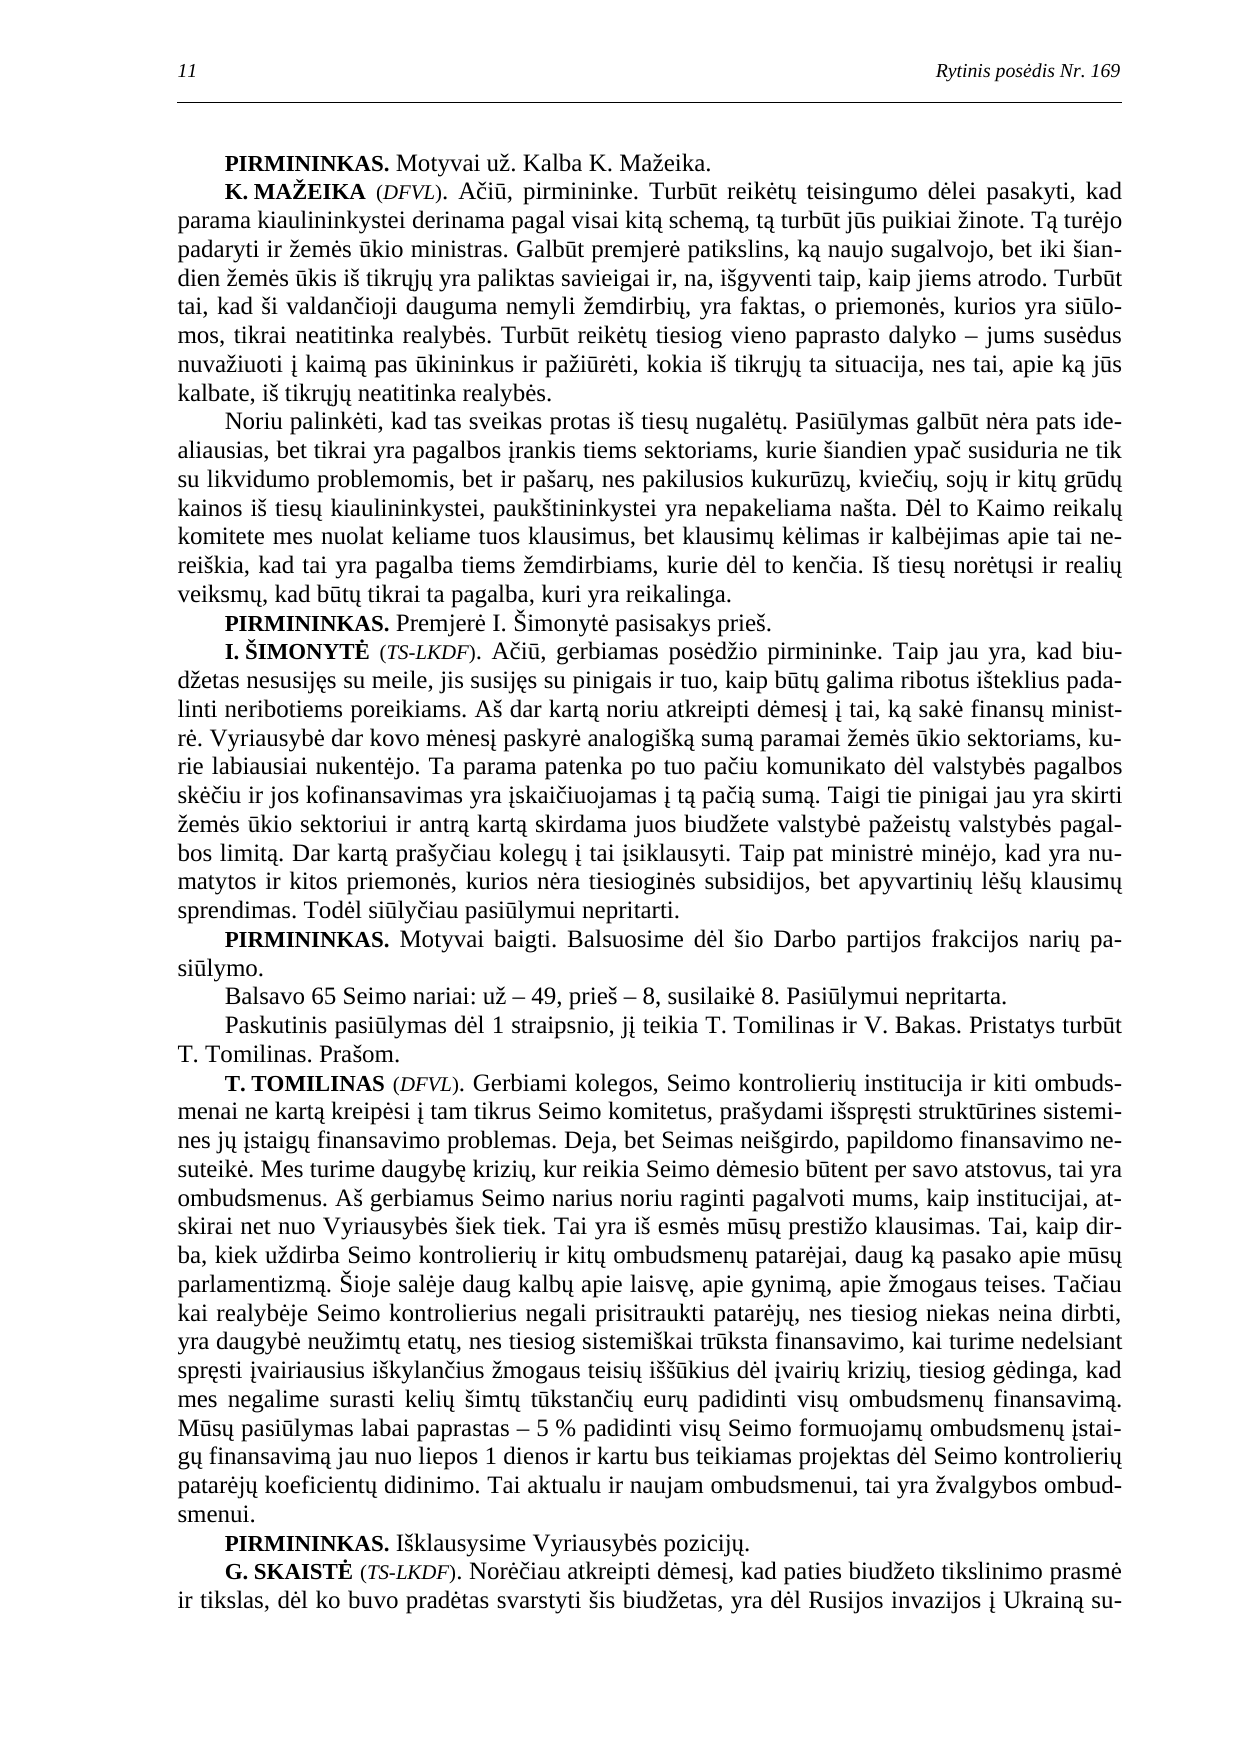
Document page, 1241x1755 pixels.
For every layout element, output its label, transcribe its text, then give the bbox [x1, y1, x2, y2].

text PIRMININKAS. Iš­klau­sy­si­me Vy­riau­sy­bės po­zi­ci­jų. [177, 1528, 1122, 1556]
text Pas­ku­ti­nis pa­siū­ly­mas dėl 1 straips­nio, jį tei­kia T. To­mi­li­nas ir V. Ba­kas. Pri­sta­tys tur­būt T. To­mi­li­nas. Pra­šom. [177, 1010, 1122, 1068]
text K. MAŽEIKA (DFVL). Ačiū, pir­mi­nin­ke. Tur­būt rei­kė­tų tei­sin­gu­mo dė­lei pa­sa­ky­ti, kad pa­ra­ma kiau­li­nin­kys­tei de­ri­na­ma pa­gal vi­sai ki­tą sche­mą, tą tur­būt jūs pui­kiai ži­no­te. Tą tu­rė­jo pa­da­ry­ti ir že­mės ūkio mi­nist­ras. Gal­būt prem­je­rė pa­tiks­lins, ką nau­jo su­gal­vo­jo, bet iki šian­dien že­mės ūkis iš tik­rų­jų yra pa­lik­tas sa­vie­i­gai ir, na, iš­gy­ven­ti taip, kaip jiems at­ro­do. Tur­būt tai, kad ši val­dan­čio­ji dau­gu­ma ne­my­li žem­dir­bių, yra fak­tas, o prie­mo­nės, ku­rios yra siū­lo­mos, tik­rai ne­ati­tin­ka re­a­ly­bės. Tur­būt rei­kė­tų tie­siog vie­no pa­pras­to da­ly­ko – jums su­sė­dus nu­va­žiuo­ti į kai­mą pas ūki­nin­kus ir pa­žiū­rė­ti, ko­kia iš tik­rų­jų ta si­tu­a­ci­ja, nes tai, apie ką jūs kal­ba­te, iš tik­rų­jų ne­ati­tin­ka re­a­ly­bės. [177, 176, 1122, 406]
text No­riu pa­lin­kė­ti, kad tas svei­kas pro­tas iš tie­sų nu­ga­lė­tų. Pa­siū­ly­mas gal­būt nė­ra pats ide­a­liau­sias, bet tik­rai yra pa­gal­bos įran­kis tiems sek­to­riams, ku­rie šian­dien ypač su­si­du­ria ne tik su lik­vi­du­mo pro­ble­mo­mis, bet ir pa­ša­rų, nes pa­ki­lu­sios ku­ku­rū­zų, kvie­čių, so­jų ir ki­tų grū­dų kai­nos iš tie­sų kiau­li­nin­kys­tei, paukš­ti­nin­kys­tei yra ne­pa­ke­lia­ma naš­ta. Dėl to Kai­mo rei­ka­lų ko­mi­te­te mes nuo­lat ke­lia­me tuos klau­si­mus, bet klau­si­mų kė­li­mas ir kal­bė­ji­mas apie tai ne­reiš­kia, kad tai yra pa­gal­ba tiems žem­dir­biams, ku­rie dėl to ken­čia. Iš tie­sų no­rė­tų­si ir re­a­lių veiks­mų, kad bū­tų tik­rai ta pa­gal­ba, ku­ri yra rei­ka­lin­ga. [177, 406, 1122, 608]
text PIRMININKAS. Mo­ty­vai baig­ti. Bal­suo­si­me dėl šio Dar­bo par­ti­jos frak­ci­jos na­rių pa­siūly­mo. [177, 924, 1122, 981]
text PIRMININKAS. Mo­ty­vai už. Kal­ba K. Ma­žei­ka. [177, 148, 1122, 176]
text I. ŠIMONYTĖ (TS-LKDF). Ačiū, ger­bia­mas po­sė­džio pir­mi­nin­ke. Taip jau yra, kad biu­dže­tas ne­su­si­jęs su mei­le, jis su­si­jęs su pi­ni­gais ir tuo, kaip bū­tų ga­li­ma ri­bo­tus iš­tek­lius pa­da­lin­ti ne­ri­bo­tiems po­rei­kiams. Aš dar kar­tą no­riu at­kreip­ti dė­me­sį į tai, ką sa­kė fi­nan­sų mi­nist­rė. Vy­riau­sy­bė dar ko­vo mė­ne­sį pa­sky­rė ana­lo­giš­ką su­mą pa­ra­mai že­mės ūkio sek­to­riams, ku­rie la­biau­siai nu­ken­tė­jo. Ta pa­ra­ma pa­ten­ka po tuo pa­čiu ko­mu­ni­ka­to dėl vals­ty­bės pa­gal­bos skė­čiu ir jos ko­fi­nan­sa­vi­mas yra įskai­čiuo­ja­mas į tą pa­čią su­mą. Tai­gi tie pi­ni­gai jau yra skir­ti že­mės ūkio sek­to­riui ir an­trą kar­tą skir­da­ma juos biu­dže­te vals­ty­bė pa­žeis­tų vals­ty­bės pa­gal­bos li­mi­tą. Dar kar­tą pra­šy­čiau ko­le­gų į tai įsi­klau­sy­ti. Taip pat mi­nist­rė mi­nė­jo, kad yra nu­ma­ty­tos ir ki­tos prie­mo­nės, ku­rios nė­ra tie­sio­gi­nės sub­si­di­jos, bet apy­var­ti­nių lė­šų klau­si­mų spren­di­mas. To­dėl siū­ly­čiau pa­siū­ly­mui ne­pri­tar­ti. [177, 636, 1122, 924]
text T. TOMILINAS (DFVL). Ger­bia­mi ko­le­gos, Sei­mo kon­tro­lie­rių ins­ti­tu­ci­ja ir ki­ti om­bud­s­me­nai ne kar­tą krei­pė­si į tam tik­rus Sei­mo ko­mi­te­tus, pra­šy­da­mi iš­spręs­ti struk­tū­ri­nes sis­te­mi­nes jų įstai­gų fi­nan­sa­vi­mo pro­ble­mas. De­ja, bet Sei­mas ne­iš­gir­do, pa­pil­do­mo fi­nan­sa­vi­mo ne­su­tei­kė. Mes tu­ri­me dau­gy­bę kri­zių, kur rei­kia Sei­mo dė­me­sio bū­tent per sa­vo at­sto­vus, tai yra om­bud­sme­nus. Aš ger­bia­mus Sei­mo na­rius no­riu ra­gin­ti pa­gal­vo­ti mums, kaip ins­ti­tu­ci­jai, at­ski­rai net nuo Vy­riau­sy­bės šiek tiek. Tai yra iš es­mės mū­sų pres­ti­žo klau­si­mas. Tai, kaip dir­ba, kiek už­dir­ba Sei­mo kon­tro­lie­rių ir ki­tų om­bud­sme­nų pa­ta­rė­jai, daug ką pa­sa­ko apie mū­sų par­la­men­tiz­mą. Šio­je sa­lė­je daug kal­bų apie lais­vę, apie gy­ni­mą, apie žmo­gaus tei­ses. Ta­čiau kai re­a­ly­bė­je Sei­mo kon­tro­lie­rius ne­ga­li pri­sit­rauk­ti pa­ta­rė­jų, nes tie­siog nie­kas ne­ina dirb­ti, yra dau­gy­bė ne­už­im­tų eta­tų, nes tie­siog sis­te­miš­kai trūks­ta fi­nan­sa­vi­mo, kai tu­ri­me ne­del­siant spręs­ti įvai­riau­sius iš­ky­lan­čius žmo­gaus tei­sių iš­šū­kius dėl įvai­rių kri­zių, tie­siog gė­din­ga, kad mes ne­ga­li­me su­ras­ti ke­lių šim­tų tūks­tan­čių eu­rų pa­di­din­ti vi­sų om­bud­sme­nų fi­nan­sa­vi­mą. Mū­sų pa­siū­ly­mas la­bai pa­pras­tas – 5 % pa­di­din­ti vi­sų Sei­mo for­muo­ja­mų om­bud­sme­nų įstai­gų fi­nan­sa­vi­mą jau nuo lie­pos 1 die­nos ir kar­tu bus tei­kia­mas pro­jek­tas dėl Sei­mo kon­tro­lie­rių pa­ta­rė­jų ko­e­fi­cien­tų di­di­ni­mo. Tai ak­tu­a­lu ir nau­jam om­bud­sme­nui, tai yra žval­gy­bos om­bud­sme­nui. [177, 1068, 1122, 1528]
text Bal­sa­vo 65 Sei­mo na­riai: už – 49, prieš – 8, su­si­lai­kė 8. Pa­siū­ly­mui ne­pri­tar­ta. [177, 981, 1122, 1010]
text PIRMININKAS. Prem­je­rė I. Ši­mo­ny­tė pa­si­sa­kys prieš. [177, 608, 1122, 636]
text G. SKAISTĖ (TS-LKDF). No­rė­čiau at­kreip­ti dė­me­sį, kad pa­ties biu­dže­to tiks­li­ni­mo pras­mė ir tiks­las, dėl ko bu­vo pra­dė­tas svars­ty­ti šis biu­dže­tas, yra dėl Ru­si­jos in­va­zi­jos į Uk­rai­ną su­ [177, 1556, 1122, 1614]
